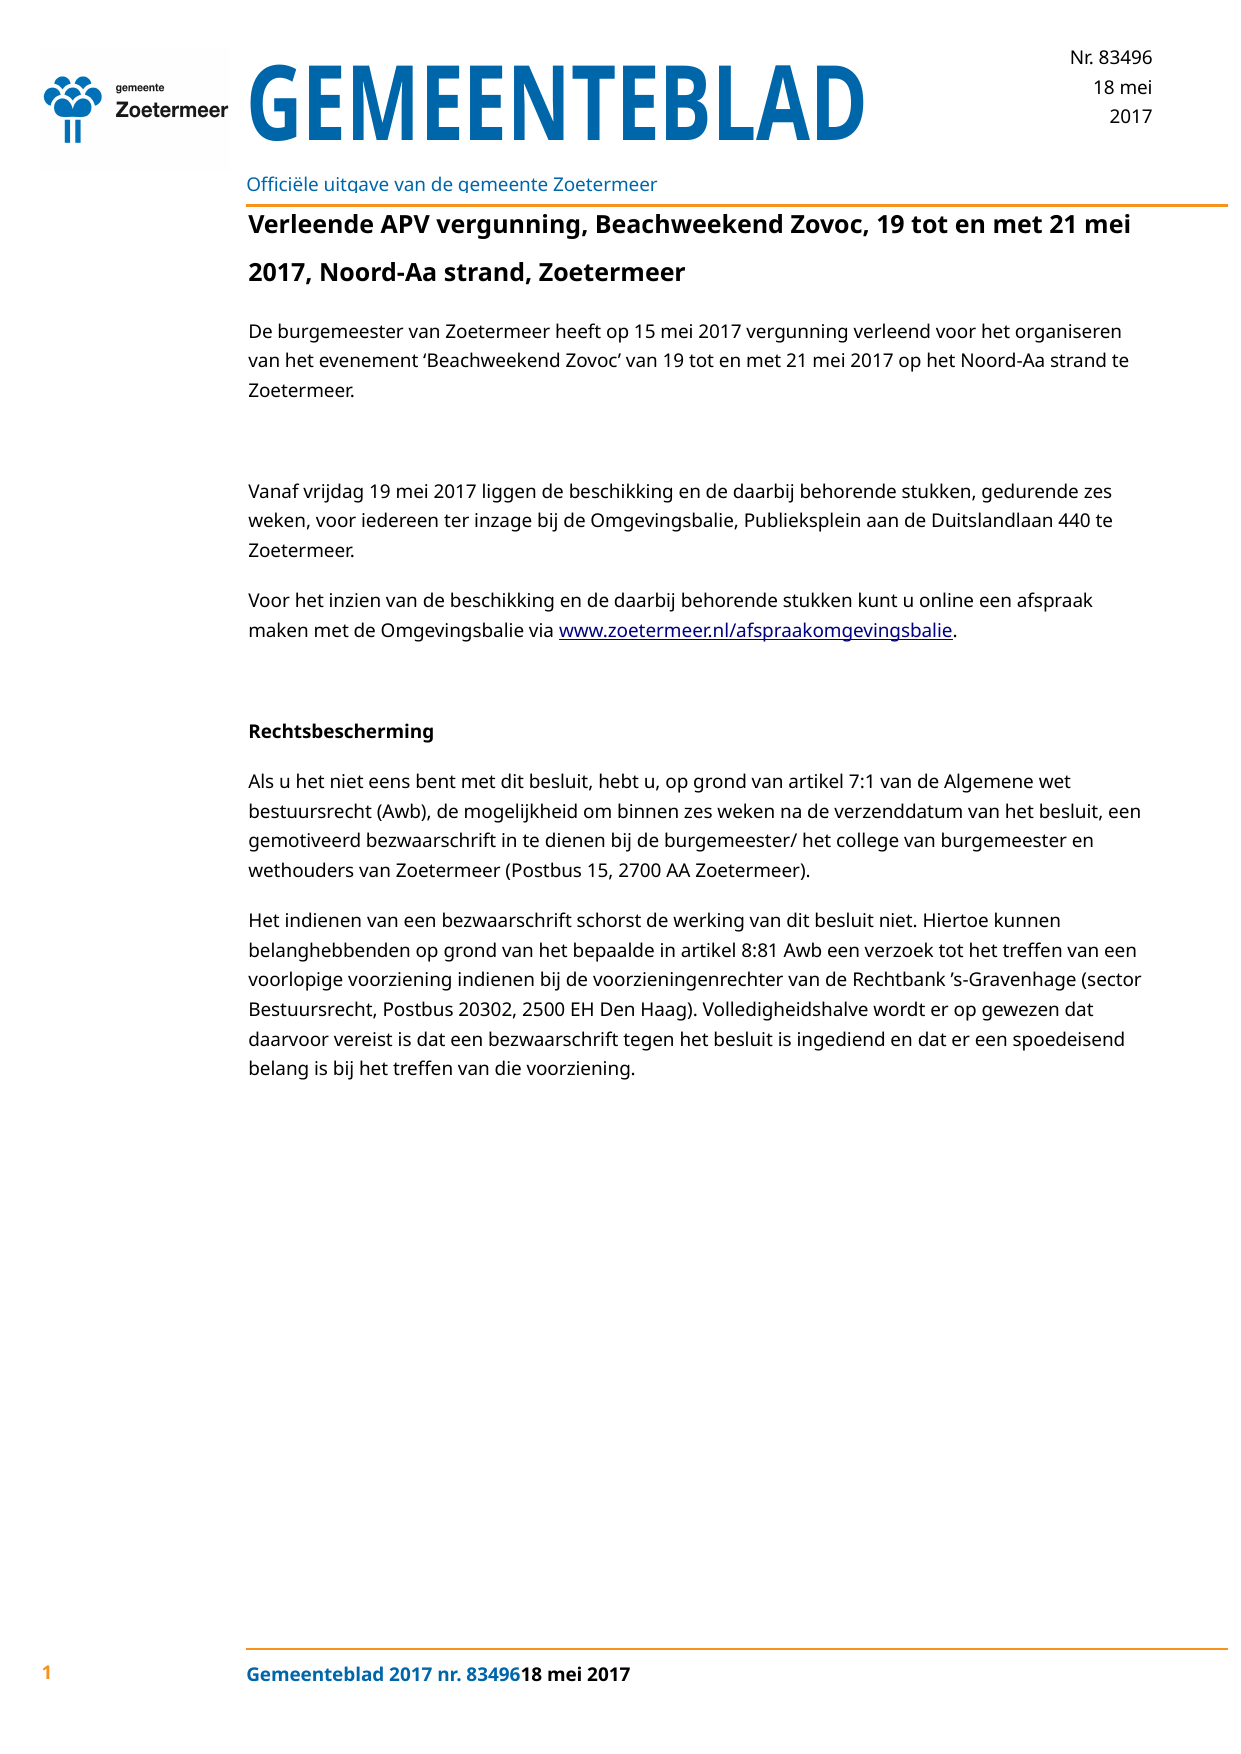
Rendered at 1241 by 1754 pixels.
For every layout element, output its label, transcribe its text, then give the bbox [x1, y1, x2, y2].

text Rechtsbescherming [248, 718, 1152, 744]
text Verleende APV vergunning, Beachweekend Zovoc, 19 tot en met 21 mei 2017, Noord-Aa strand, Zoetermeer [248, 207, 1152, 288]
picture [41, 47, 231, 172]
text Vanaf vrijdag 19 mei 2017 liggen de beschikking en de daarbij behorende stukken, gedurende zes weken, voor iedereen ter inzage bij de Omgevingsbalie, Publieksplein aan de Duitslandlaan 440 te Zoetermeer. [248, 478, 1152, 563]
text De burgemeester van Zoetermeer heeft op 15 mei 2017 vergunning verleend voor het organiseren van het evenement ‘Beachweekend Zovoc’ van 19 tot en met 21 mei 2017 op het Noord-Aa strand te Zoetermeer. [248, 318, 1152, 403]
text Het indienen van een bezwaarschrift schorst de werking van dit besluit niet. Hiertoe kunnen belanghebbenden op grond van het bepaalde in artikel 8:81 Awb een verzoek tot het treffen van een voorlopige voorziening indienen bij de voorzieningenrechter van de Rechtbank ’s-Gravenhage (sector Bestuursrecht, Postbus 20302, 2500 EH Den Haag). Volledigheidshalve wordt er op gewezen dat daarvoor vereist is dat een bezwaarschrift tegen het besluit is ingediend en dat er een spoedeisend belang is bij het treffen van die voorziening. [248, 907, 1152, 1081]
text Als u het niet eens bent met dit besluit, hebt u, op grond van artikel 7:1 van de Algemene wet bestuursrecht (Awb), de mogelijkheid om binnen zes weken na de verzenddatum van het besluit, een gemotiveerd bezwaarschrift in te dienen bij de burgemeester/ het college van burgemeester en wethouders van Zoetermeer (Postbus 15, 2700 AA Zoetermeer). [248, 768, 1152, 883]
text Voor het inzien van de beschikking en de daarbij behorende stukken kunt u online een afspraak maken met de Omgevingsbalie via www.zoetermeer.nl/afspraakomgevingsbalie. [248, 587, 1152, 643]
